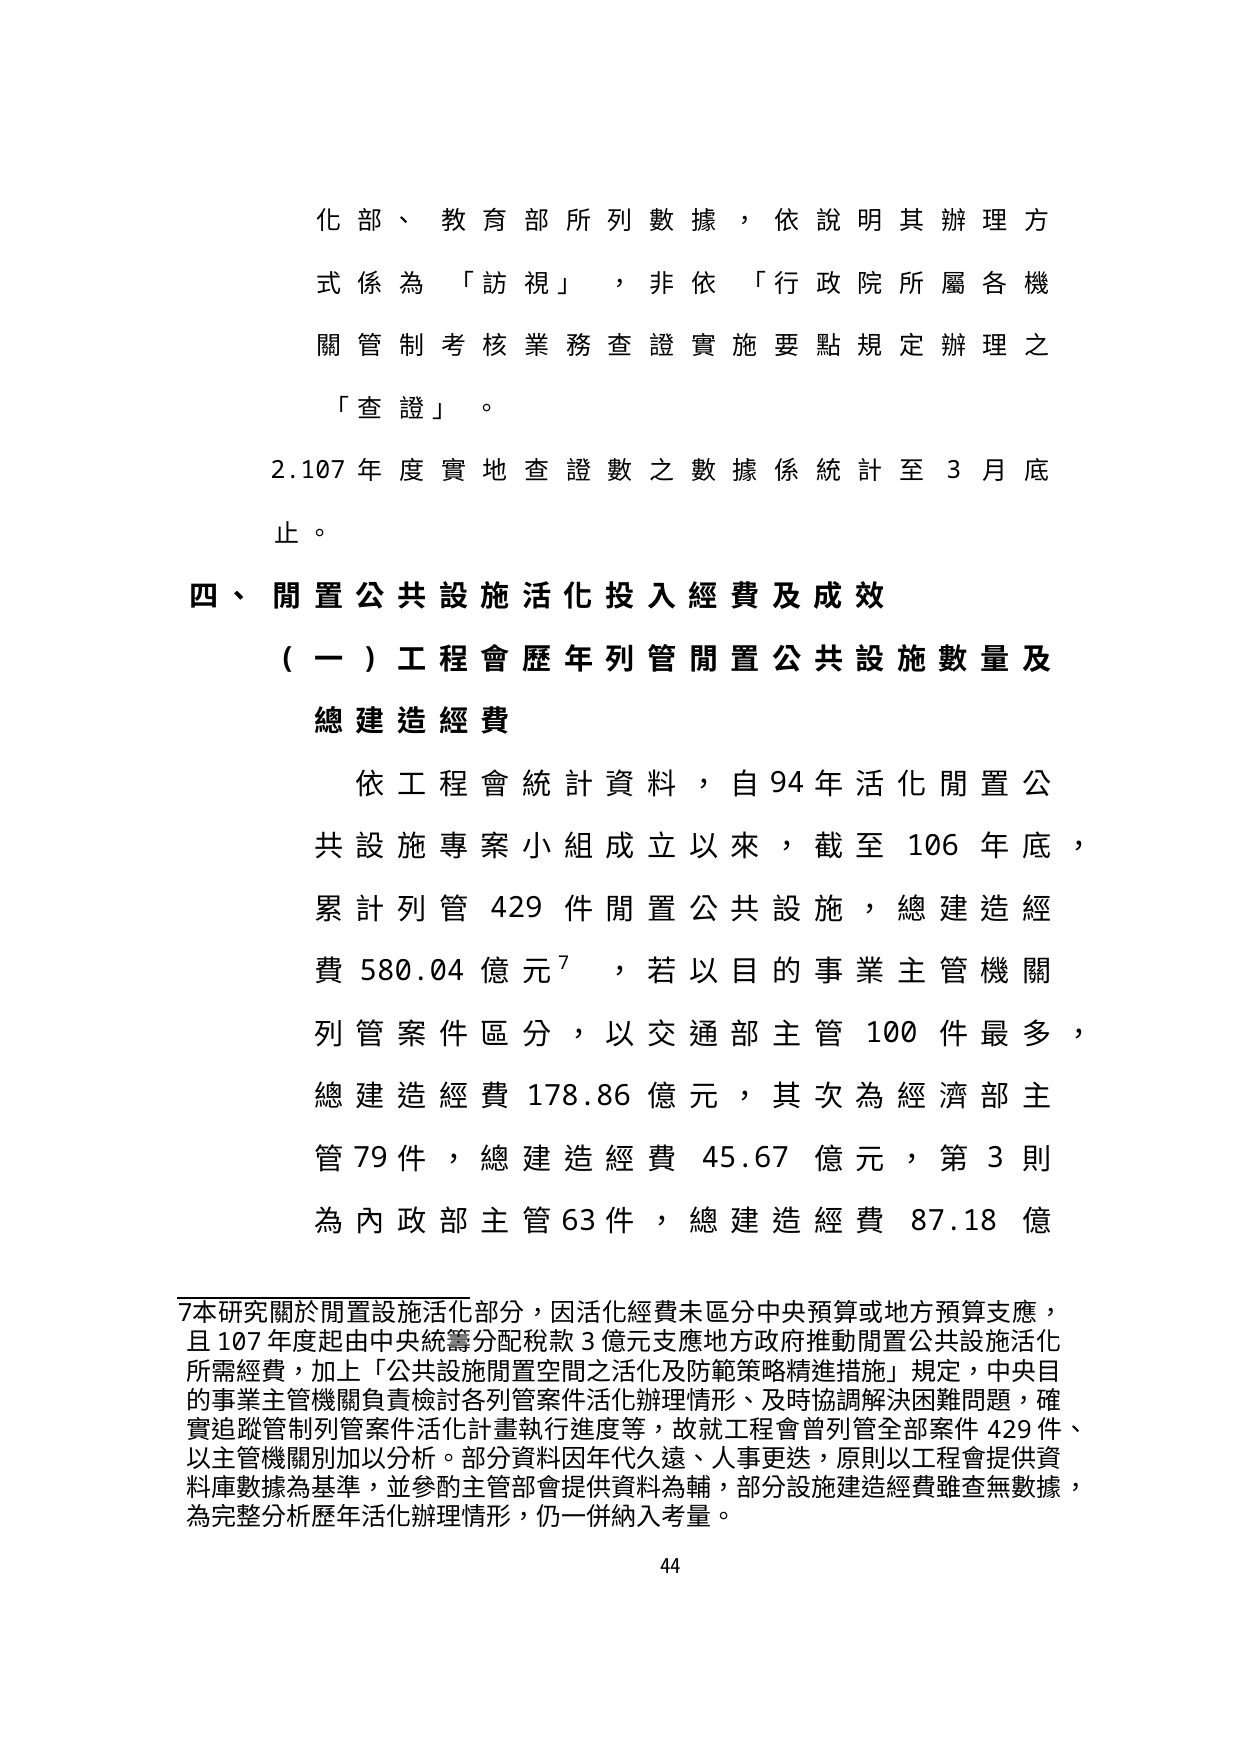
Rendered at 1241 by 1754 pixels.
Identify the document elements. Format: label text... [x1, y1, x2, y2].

text 2.107年度實地查證數之數據係統計至3月底止。 [252, 427, 1058, 552]
text 本研究關於閒置設施活化部分，因活化經費未區分中央預算或地方預算支應，且107年度起由中央統籌分配稅款3億元支應地方政府推動閒置公共設施活化所需經費，加上「公共設施閒置空間之活化及防範策略精進措施」規定，中央目的事業主管機關負責檢討各列管案件活化辦理情形、及時協調解決困難問題，確實追蹤管制列管案件活化計畫執行進度等，故就工程會曾列管全部案件429件、以主管機關別加以分析。部分資料因年代久遠、人事更迭，原則以工程會提供資料庫數據為基準，並參酌主管部會提供資料為輔，部分設施建造經費雖查無數據，為完整分析歷年活化辦理情形，仍一併納入考量。 [177, 1298, 1063, 1532]
text 四、閒置公共設施活化投入經費及成效 [183, 552, 1058, 615]
text (一)工程會歷年列管閒置公共設施數量及總建造經費 [242, 615, 1058, 740]
text 依工程會統計資料，自94年活化閒置公共設施專案小組成立以來，截至106年底，累計列管429件閒置公共設施，總建造經費580.04億元，若以目的事業主管機關列管案件區分，以交通部主管100件最多，總建造經費178.86億元，其次為經濟部主管79件，總建造經費45.67億元，第3則為內政部主管63件，總建造經費87.18億元（詳附表2-4-1）；若以平均建造經費相較，則以行政院環境保護署主管每件5.18億元最高，科技部主管每件4.27億元次之，再其次為行政院農業委員會主管每件3.22億元、交通部主管每件1.79億元及內政部主管每件1.38億元。 [271, 740, 1058, 1240]
text 化部、教育部所列數據，依說明其辦理方式係為「訪視」，非依「行政院所屬各機關管制考核業務查證實施要點規定辦理之「查證」。 [183, 177, 1058, 427]
